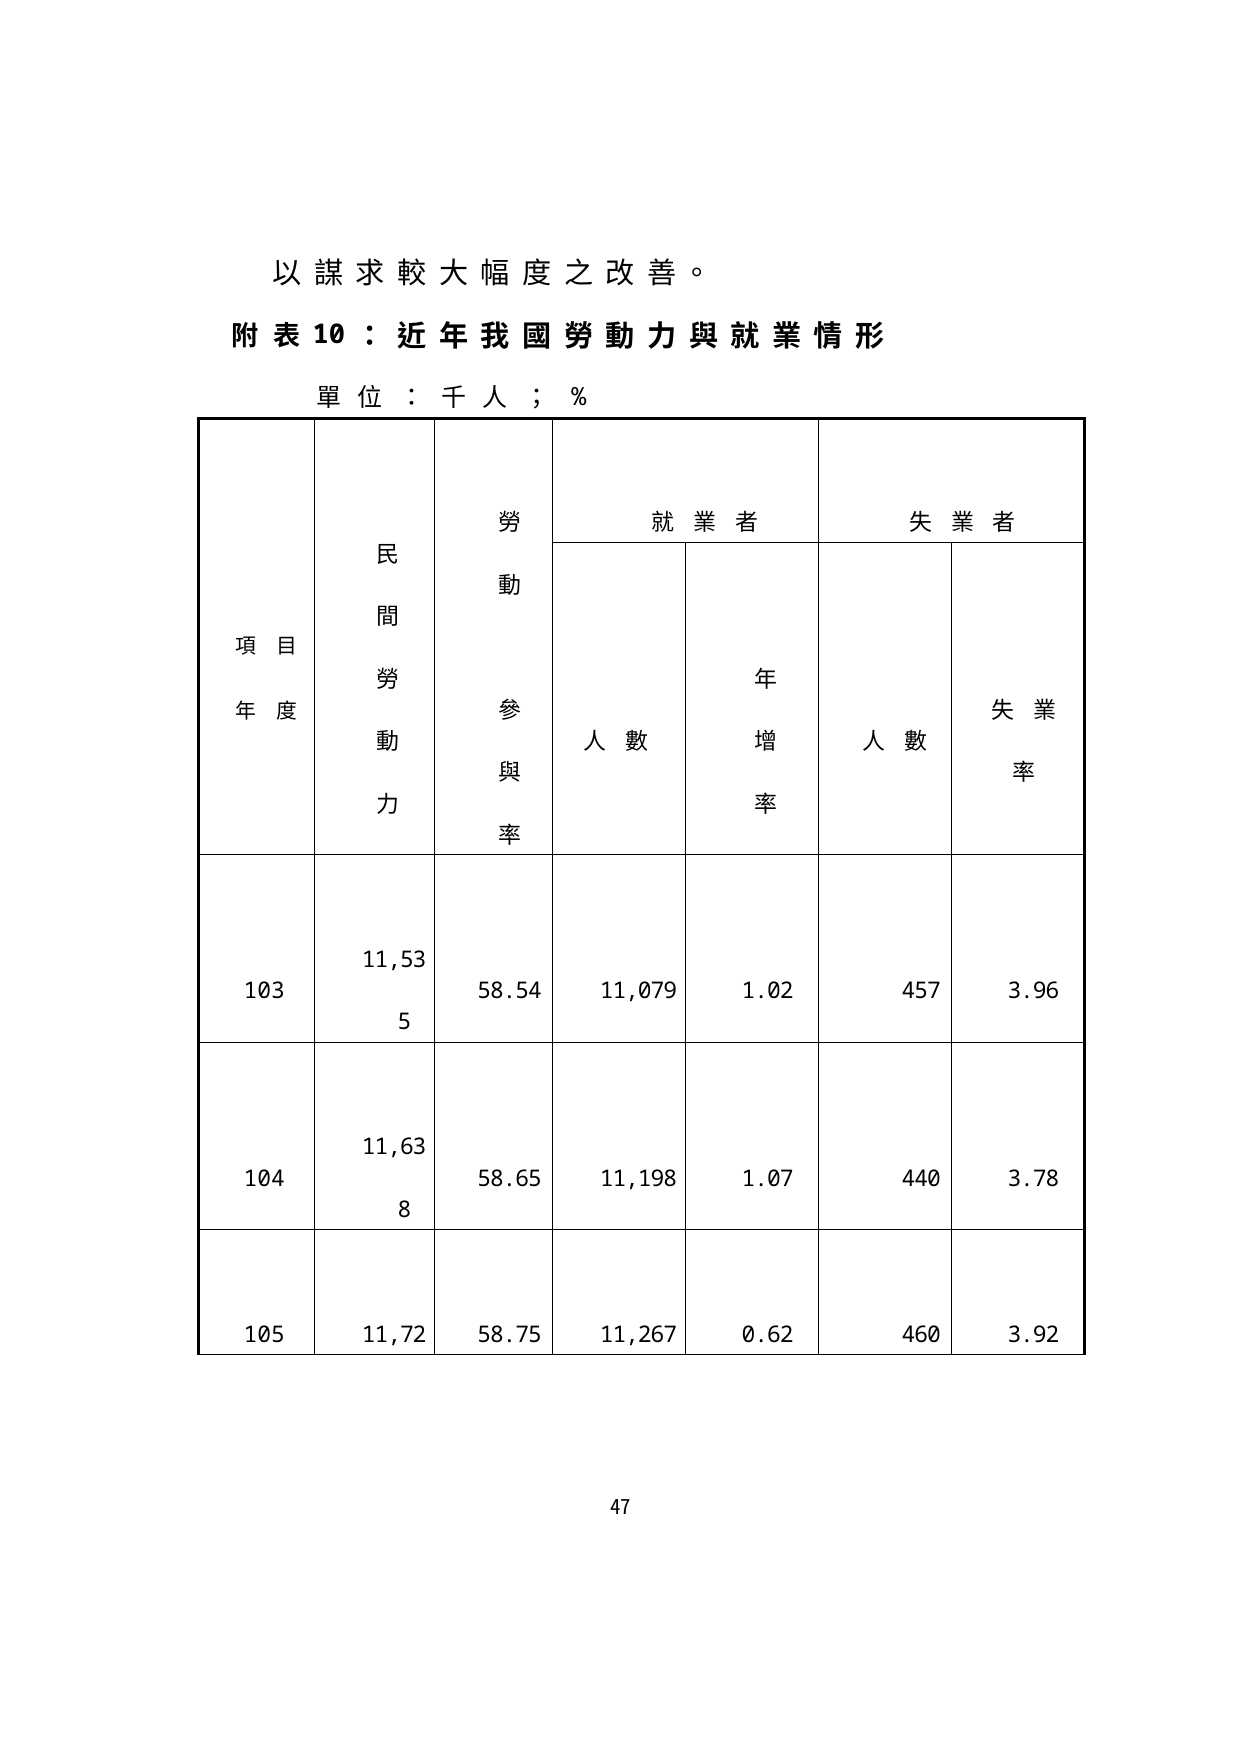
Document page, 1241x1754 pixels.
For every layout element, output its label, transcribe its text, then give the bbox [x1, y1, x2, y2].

table_cell 11,267 [553, 1230, 685, 1354]
table_header 就業者 [553, 420, 818, 542]
table_cell 11,198 [553, 1043, 685, 1229]
table_cell 457 [819, 855, 951, 1042]
table_cell 0.62 [686, 1230, 818, 1354]
table_cell 105 [200, 1230, 314, 1354]
table_cell 人數 [819, 543, 951, 854]
table_cell 3.96 [952, 855, 1083, 1042]
table_cell 104 [200, 1043, 314, 1229]
table_cell 年增率 [686, 543, 818, 854]
table_cell 58.54 [435, 855, 552, 1042]
table_header 勞動 參與率 [435, 420, 552, 854]
table_cell 11,079 [553, 855, 685, 1042]
table_cell 58.75 [435, 1230, 552, 1354]
table_cell 11,638 [315, 1043, 434, 1229]
table_header 項目 年度 [200, 420, 314, 854]
table_cell 1.02 [686, 855, 818, 1042]
table_cell 失業率 [952, 543, 1083, 854]
table_cell 103 [200, 855, 314, 1042]
table_header 民間 勞動力 [315, 420, 434, 854]
table_cell 3.92 [952, 1230, 1083, 1354]
table_header 失業者 [819, 420, 1083, 542]
table_cell 460 [819, 1230, 951, 1354]
text 以謀求較大幅度之改善。 [242, 229, 1058, 292]
text 附表10：近年我國勞動力與就業情形 單位：千人；% [184, 292, 1058, 417]
table_cell 3.78 [952, 1043, 1083, 1229]
table_cell 11,72 [315, 1230, 434, 1354]
table_cell 1.07 [686, 1043, 818, 1229]
table_cell 58.65 [435, 1043, 552, 1229]
table_cell 440 [819, 1043, 951, 1229]
table_cell 人數 [553, 543, 685, 854]
table_cell 11,535 [315, 855, 434, 1042]
